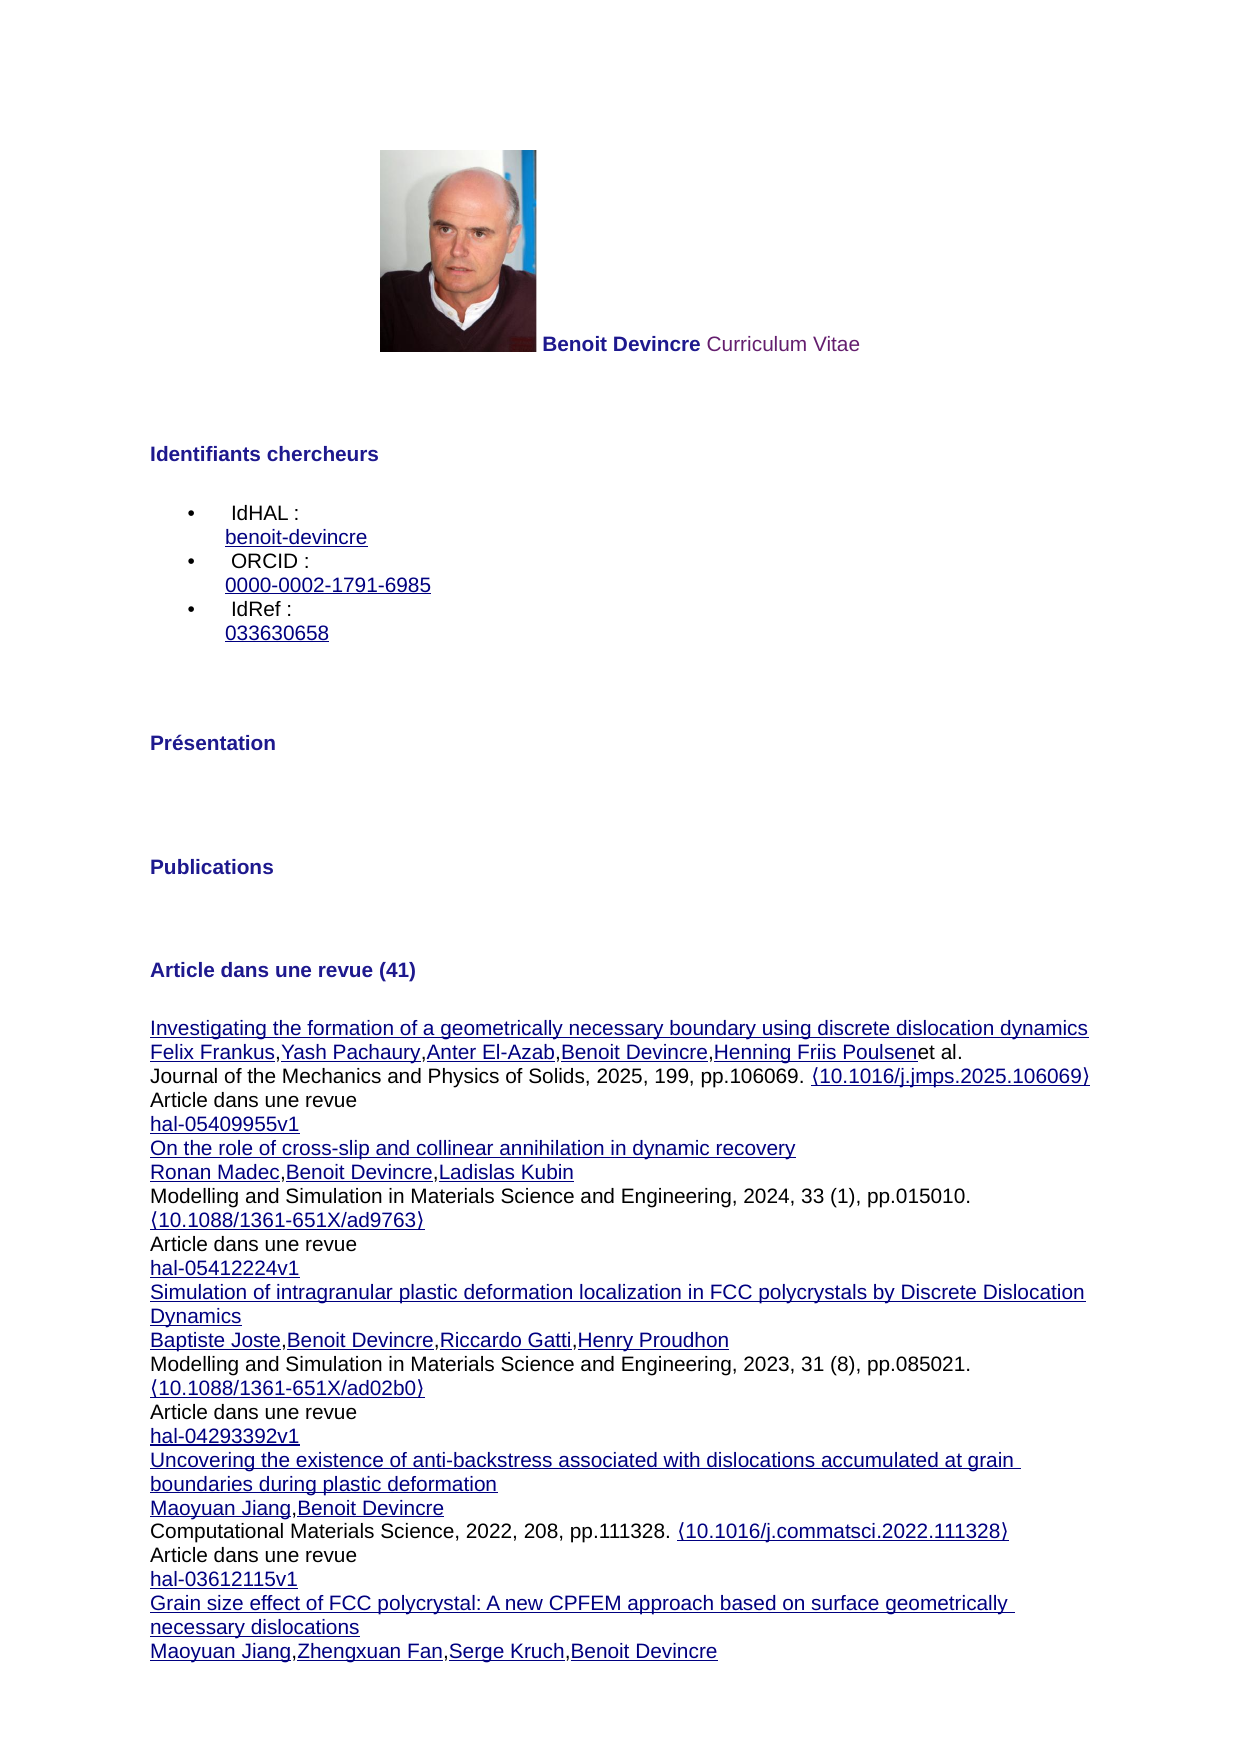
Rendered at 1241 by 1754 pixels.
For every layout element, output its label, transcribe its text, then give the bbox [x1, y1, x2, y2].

list 0000-0002-1791-6985 [187, 572, 1090, 596]
list IdRef : [187, 596, 1090, 620]
table_cell On the role of cross-slip and collinear annihilation in dynamic recovery Ronan Madec,Benoit Devincre,Ladislas Kubin Modelling and Simulation in Materials Science and Engineering, 2024, 33 (1), pp.015010. ⟨10.1088/1361-651X/ad9763⟩ Article dans une revue hal-05412224v1 [150, 1136, 1090, 1280]
list ORCID : [187, 548, 1090, 572]
subtitle Présentation [150, 731, 1090, 755]
list benoit-devincre [187, 524, 1090, 548]
table_header Investigating the formation of a geometrically necessary boundary using discrete dislocation dynamics Felix Frankus,Yash Pachaury,Anter El-Azab,Benoit Devincre,Henning Friis Poulsenet al. Journal of the Mechanics and Physics of Solids, 2025, 199, pp.106069. ⟨10.1016/j.jmps.2025.106069⟩ Article dans une revue hal-05409955v1 [150, 1016, 1090, 1136]
table_cell Grain size effect of FCC polycrystal: A new CPFEM approach based on surface geometrically necessary dislocations Maoyuan Jiang,Zhengxuan Fan,Serge Kruch,Benoit Devincre [150, 1591, 1090, 1663]
subtitle Article dans une revue (41) [150, 958, 1090, 982]
subtitle Benoit Devincre Curriculum Vitae [150, 150, 1090, 356]
table_cell Uncovering the existence of anti-backstress associated with dislocations accumulated at grain boundaries during plastic deformation Maoyuan Jiang,Benoit Devincre Computational Materials Science, 2022, 208, pp.111328. ⟨10.1016/j.commatsci.2022.111328⟩ Article dans une revue hal-03612115v1 [150, 1448, 1090, 1591]
list IdHAL : [187, 501, 1090, 524]
table_cell Simulation of intragranular plastic deformation localization in FCC polycrystals by Discrete Dislocation Dynamics Baptiste Joste,Benoit Devincre,Riccardo Gatti,Henry Proudhon Modelling and Simulation in Materials Science and Engineering, 2023, 31 (8), pp.085021. ⟨10.1088/1361-651X/ad02b0⟩ Article dans une revue hal-04293392v1 [150, 1280, 1090, 1447]
list 033630658 [187, 620, 1090, 644]
subtitle Publications [150, 855, 1090, 879]
picture [380, 150, 537, 352]
subtitle Identifiants chercheurs [150, 442, 1090, 466]
